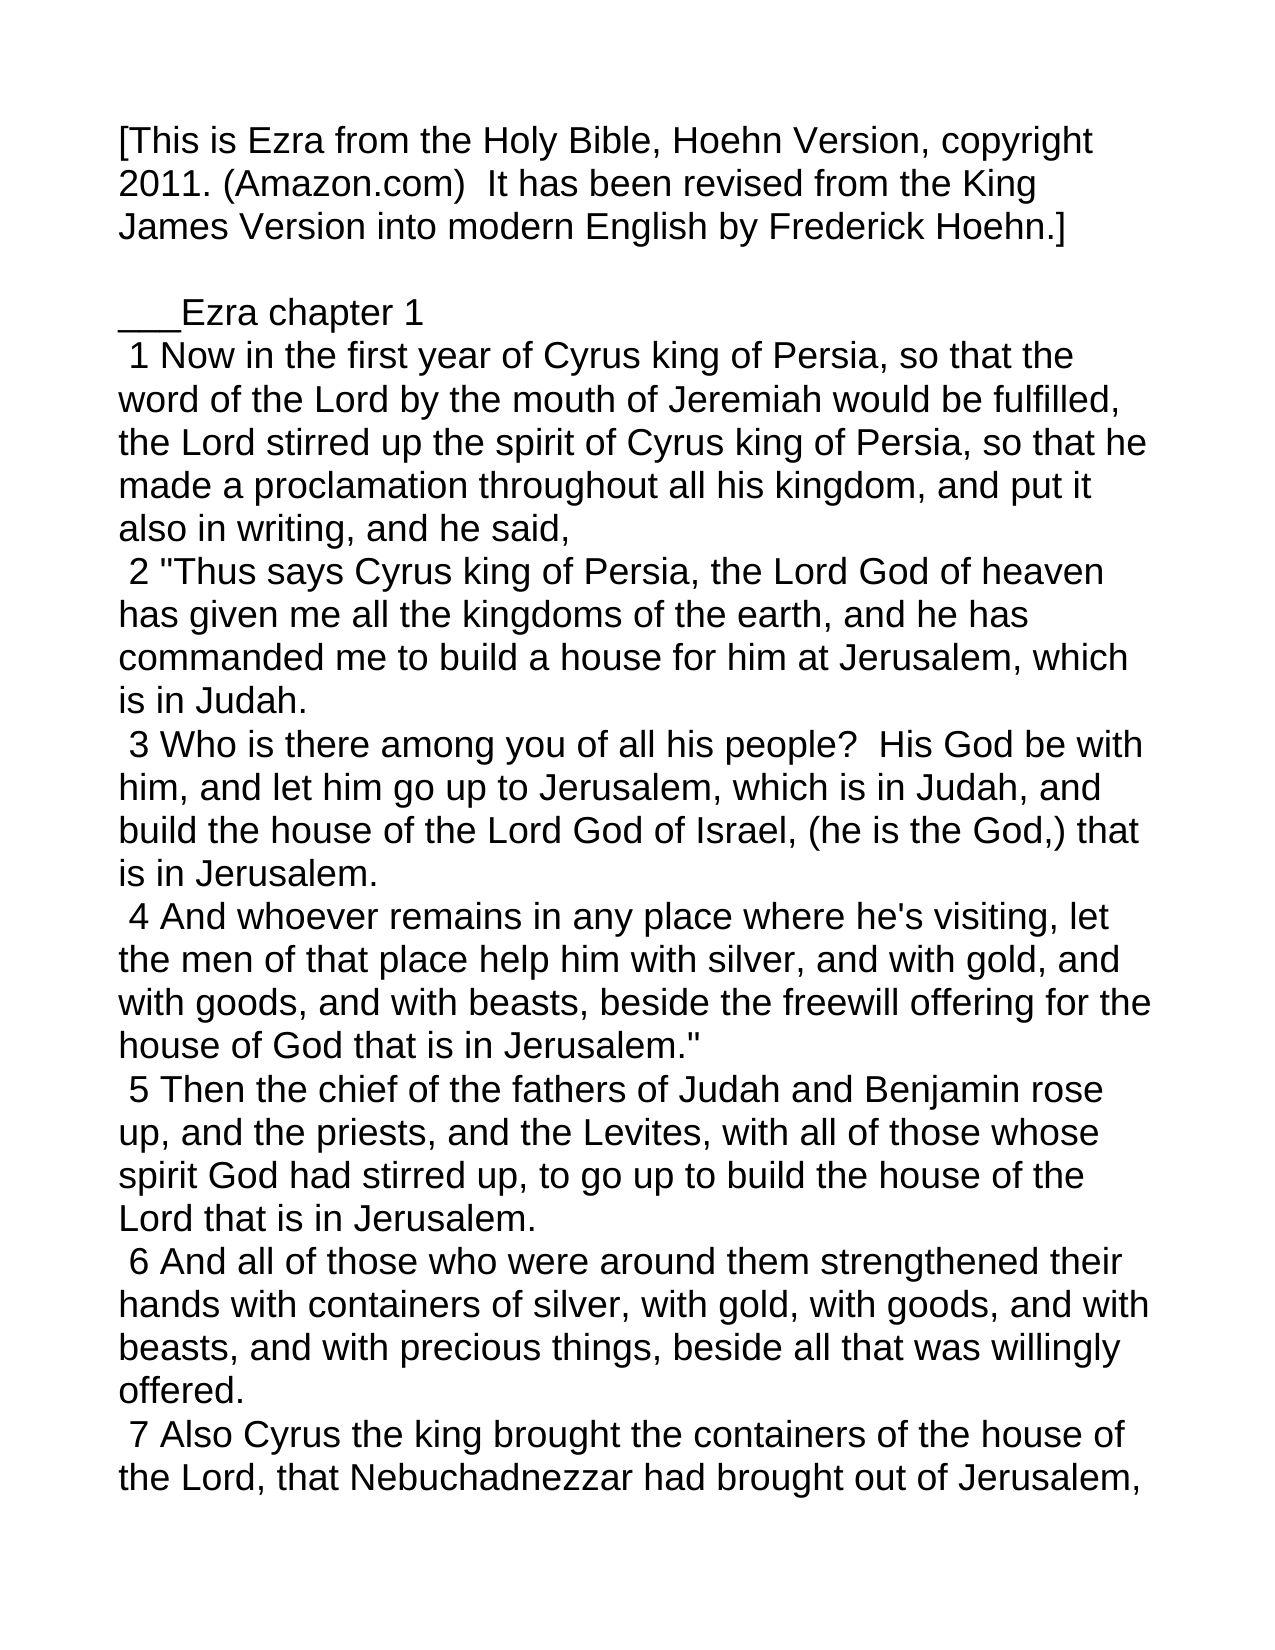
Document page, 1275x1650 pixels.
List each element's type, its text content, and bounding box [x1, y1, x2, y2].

text 7 Also Cyrus the king brought the containers of the house of the Lord, that Nebuchadnezzar had brought out of Jerusalem, [118, 1412, 1157, 1498]
text 6 And all of those who were around them strengthened their hands with containers of silver, with gold, with goods, and with beasts, and with precious things, beside all that was willingly offered. [118, 1239, 1157, 1412]
text 3 Who is there among you of all his people? His God be with him, and let him go up to Jerusalem, which is in Judah, and build the house of the Lord God of Israel, (he is the God,) that is in Jerusalem. [118, 722, 1157, 894]
text ___Ezra chapter 1 [118, 291, 1157, 334]
text 4 And whoever remains in any place where he's visiting, let the men of that place help him with silver, and with gold, and with goods, and with beasts, beside the freewill offering for the house of God that is in Jerusalem." [118, 894, 1157, 1067]
text 2 "Thus says Cyrus king of Persia, the Lord God of heaven has given me all the kingdoms of the earth, and he has commanded me to build a house for him at Jerusalem, which is in Judah. [118, 549, 1157, 722]
text 5 Then the chief of the fathers of Judah and Benjamin rose up, and the priests, and the Levites, with all of those whose spirit God had stirred up, to go up to build the house of the Lord that is in Jerusalem. [118, 1067, 1157, 1239]
text 1 Now in the first year of Cyrus king of Persia, so that the word of the Lord by the mouth of Jeremiah would be fulfilled, the Lord stirred up the spirit of Cyrus king of Persia, so that he made a proclamation throughout all his kingdom, and put it also in writing, and he said, [118, 334, 1157, 549]
text [This is Ezra from the Holy Bible, Hoehn Version, copyright 2011. (Amazon.com) It has been revised from the King James Version into modern English by Frederick Hoehn.] [118, 118, 1157, 247]
